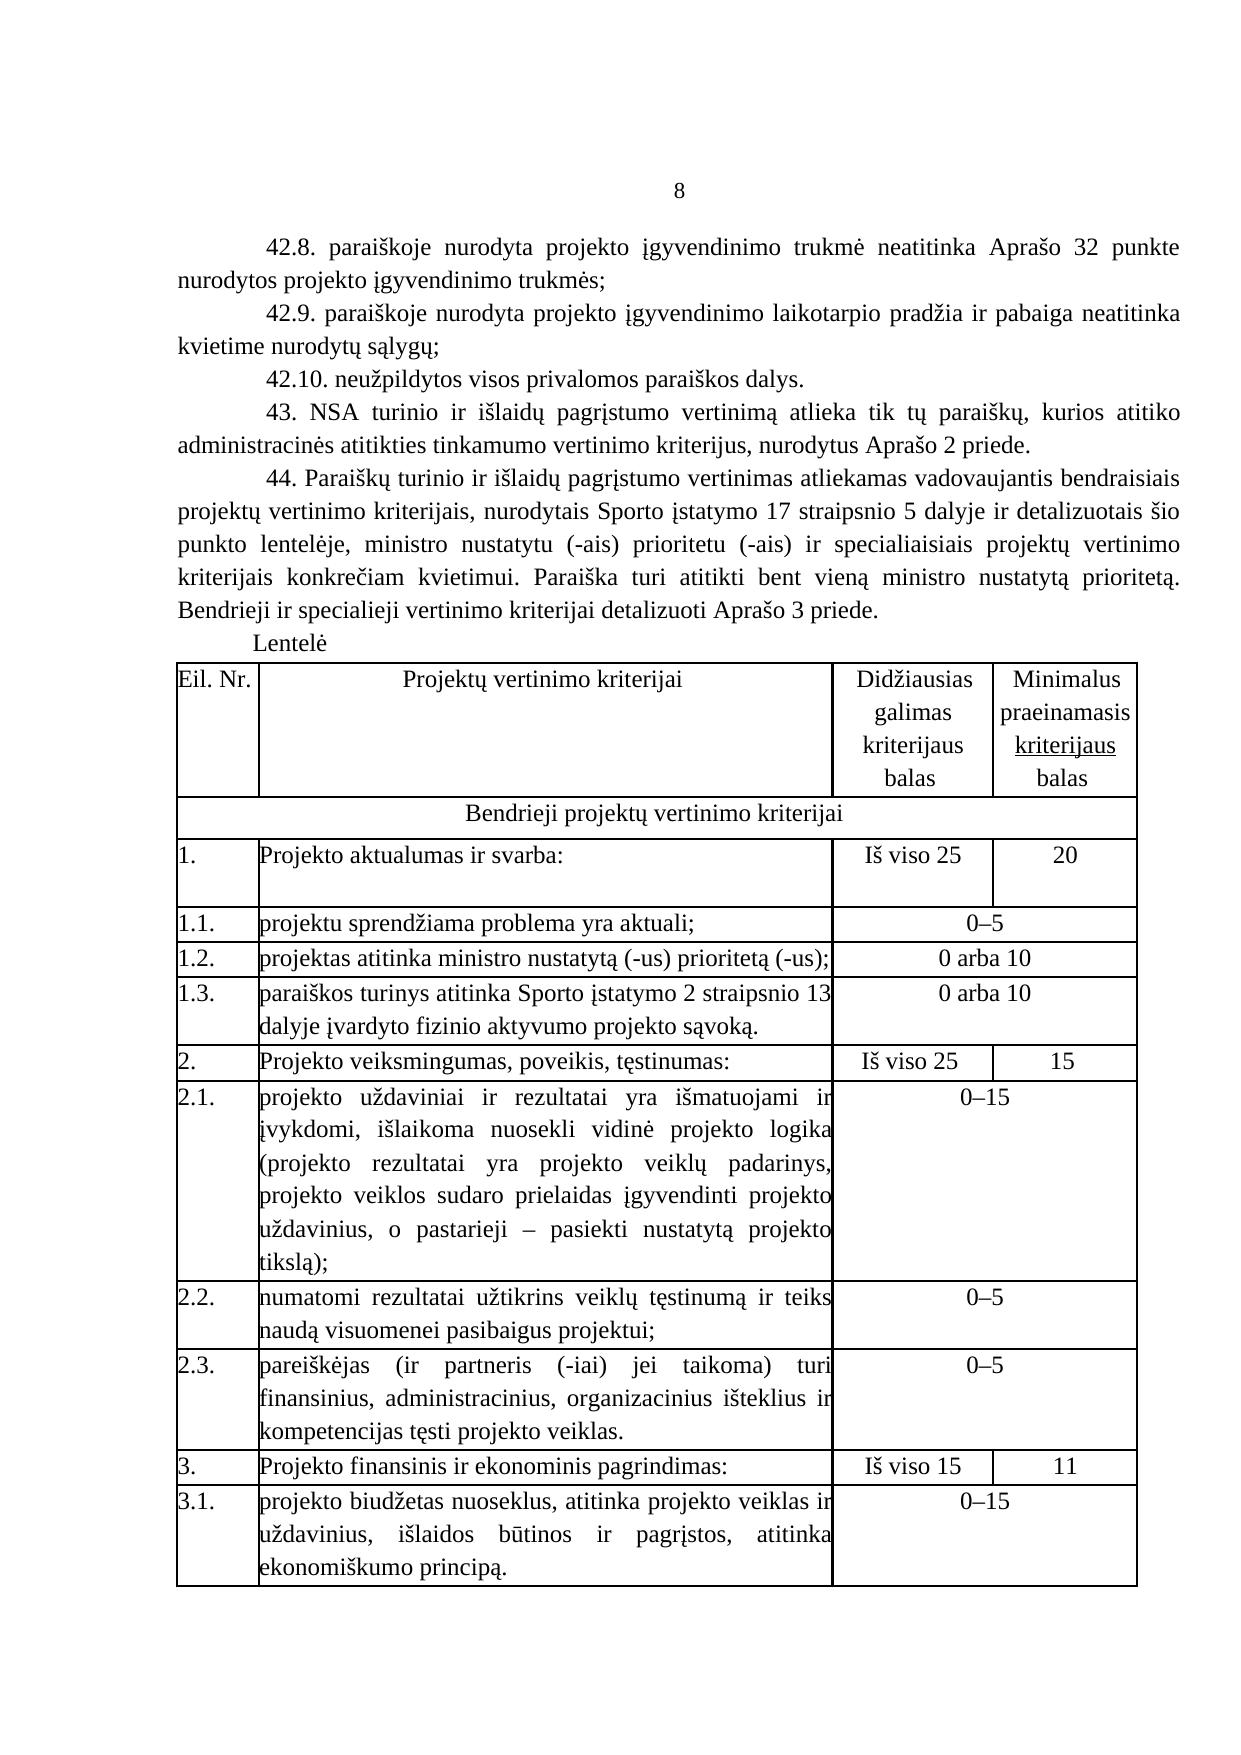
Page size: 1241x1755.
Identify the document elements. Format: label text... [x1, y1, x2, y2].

table_cell Bendrieji projektų vertinimo kriterijai [178, 798, 1136, 838]
table_cell numatomi rezultatai užtikrins veiklų tęstinumą ir teiks naudą visuomenei pasibaigus projektui; [260, 1282, 831, 1348]
table_cell Iš viso 25 [834, 840, 992, 906]
table_header Eil. Nr. [178, 664, 258, 796]
table_cell 0–15 [834, 1486, 1136, 1585]
table_header Projektų vertinimo kriterijai [260, 664, 831, 796]
table_cell 2.1. [178, 1082, 258, 1280]
table_cell 1.1. [178, 908, 258, 941]
text Lentelė [177, 628, 1181, 657]
table_cell 0 arba 10 [834, 943, 1136, 976]
table_cell Projekto finansinis ir ekonominis pagrindimas: [260, 1451, 831, 1484]
table_cell 0–15 [834, 1082, 1136, 1280]
table_cell 11 [994, 1451, 1136, 1484]
table_cell projektu sprendžiama problema yra aktuali; [260, 908, 831, 941]
table_cell 2.2. [178, 1282, 258, 1348]
table_header Didžiausias galimas kriterijaus balas [834, 664, 992, 796]
table_cell 0 arba 10 [834, 978, 1136, 1044]
table_cell 1.3. [178, 978, 258, 1044]
table_cell pareiškėjas (ir partneris (-iai) jei taikoma) turi finansinius, administracinius, organizacinius išteklius ir kompetencijas tęsti projekto veiklas. [260, 1350, 831, 1449]
text 43. NSA turinio ir išlaidų pagrįstumo vertinimą atlieka tik tų paraiškų, kurios atitiko administracinės atitikties tinkamumo vertinimo kriterijus, nurodytus Aprašo 2 priede. [177, 397, 1181, 459]
table_cell projektas atitinka ministro nustatytą (-us) prioritetą (-us); [260, 943, 831, 976]
table_cell 1.2. [178, 943, 258, 976]
text 42.8. paraiškoje nurodyta projekto įgyvendinimo trukmė neatitinka Aprašo 32 punkte nurodytos projekto įgyvendinimo trukmės; [177, 232, 1181, 294]
table_cell 0–5 [834, 1282, 1136, 1348]
text 44. Paraiškų turinio ir išlaidų pagrįstumo vertinimas atliekamas vadovaujantis bendraisiais projektų vertinimo kriterijais, nurodytais Sporto įstatymo 17 straipsnio 5 dalyje ir detalizuotais šio punkto lentelėje, ministro nustatytu (-ais) prioritetu (-ais) ir specialiaisiais projektų vertinimo kriterijais konkrečiam kvietimui. Paraiška turi atitikti bent vieną ministro nustatytą prioritetą. Bendrieji ir specialieji vertinimo kriterijai detalizuoti Aprašo 3 priede. [177, 463, 1181, 624]
table_cell paraiškos turinys atitinka Sporto įstatymo 2 straipsnio 13 dalyje įvardyto fizinio aktyvumo projekto sąvoką. [260, 978, 831, 1044]
table_cell 15 [994, 1046, 1136, 1079]
table_cell 1. [178, 840, 258, 906]
table_cell 0–5 [834, 908, 1136, 941]
table_cell 0–5 [834, 1350, 1136, 1449]
table_cell Iš viso 25 [834, 1046, 992, 1079]
table_cell 2.3. [178, 1350, 258, 1449]
table_header Minimalus praeinamasis kriterijaus balas [994, 664, 1136, 796]
text 42.10. neužpildytos visos privalomos paraiškos dalys. [177, 364, 1181, 393]
table_cell 20 [994, 840, 1136, 906]
table_cell projekto uždaviniai ir rezultatai yra išmatuojami ir įvykdomi, išlaikoma nuosekli vidinė projekto logika (projekto rezultatai yra projekto veiklų padarinys, projekto veiklos sudaro prielaidas įgyvendinti projekto uždavinius, o pastarieji – pasiekti nustatytą projekto tikslą); [260, 1082, 831, 1280]
table_cell 2. [178, 1046, 258, 1079]
text 42.9. paraiškoje nurodyta projekto įgyvendinimo laikotarpio pradžia ir pabaiga neatitinka kvietime nurodytų sąlygų; [177, 298, 1181, 360]
table_cell Projekto aktualumas ir svarba: [260, 840, 831, 906]
table_cell projekto biudžetas nuoseklus, atitinka projekto veiklas ir uždavinius, išlaidos būtinos ir pagrįstos, atitinka ekonomiškumo principą. [260, 1486, 831, 1585]
table_cell 3.1. [178, 1486, 258, 1585]
table_cell Projekto veiksmingumas, poveikis, tęstinumas: [260, 1046, 831, 1079]
table_cell 3. [178, 1451, 258, 1484]
table_cell Iš viso 15 [834, 1451, 992, 1484]
